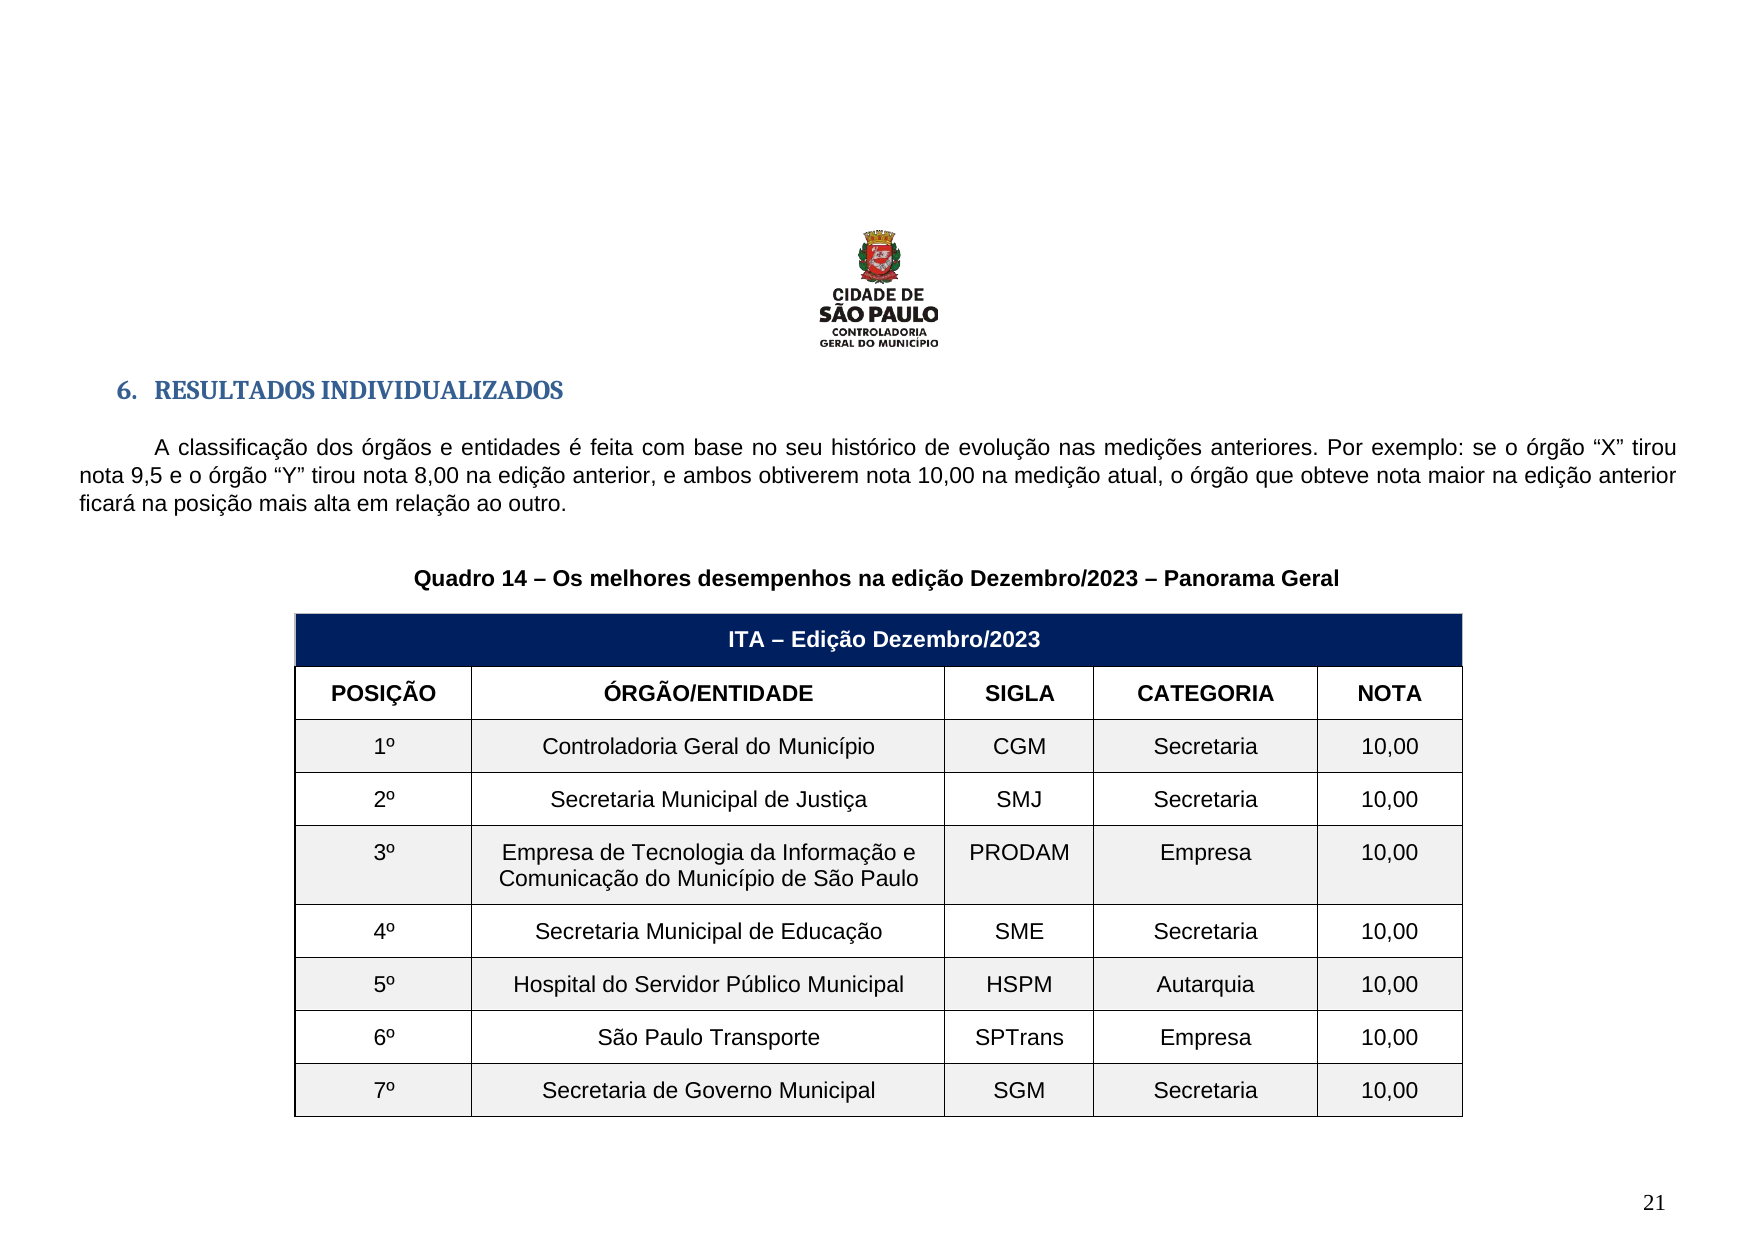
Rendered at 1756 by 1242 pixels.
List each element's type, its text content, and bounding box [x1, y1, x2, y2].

list RESULTADOS INDIVIDUALIZADOS [117, 375, 1678, 406]
table_cell 10,00 [1318, 905, 1462, 957]
table_cell Empresa de Tecnologia da Informação e Comunicação do Município de São Paulo [472, 826, 944, 904]
table_cell CGM [945, 720, 1093, 772]
table_cell 10,00 [1318, 720, 1462, 772]
subtitle Quadro 14 – Os melhores desempenhos na edição Dezembro/2023 – Panorama Geral [79, 565, 1674, 592]
table_cell Controladoria Geral do Município [472, 720, 944, 772]
table_cell 10,00 [1318, 826, 1462, 904]
table_cell Empresa [1094, 1011, 1317, 1063]
table_cell 5º [296, 958, 471, 1009]
table_cell 10,00 [1318, 958, 1462, 1009]
table_cell 6º [296, 1011, 471, 1063]
table_cell SPTrans [945, 1011, 1093, 1063]
table_cell Secretaria [1094, 720, 1317, 772]
table_cell SMJ [945, 773, 1093, 825]
table_cell Empresa [1094, 826, 1317, 904]
table_cell Autarquia [1094, 958, 1317, 1009]
table_cell 10,00 [1318, 1064, 1462, 1116]
table_header ITA – Edição Dezembro/2023 [296, 614, 1462, 666]
table_cell Secretaria [1094, 773, 1317, 825]
table_cell NOTA [1318, 667, 1462, 719]
table_cell 2º [296, 773, 471, 825]
table_cell Secretaria [1094, 1064, 1317, 1116]
table_cell POSIÇÃO [296, 667, 471, 719]
table_cell ÓRGÃO/ENTIDADE [472, 667, 944, 719]
table_cell 1º [296, 720, 471, 772]
table_cell HSPM [945, 958, 1093, 1009]
table_cell 10,00 [1318, 1011, 1462, 1063]
table_cell PRODAM [945, 826, 1093, 904]
table_cell 4º [296, 905, 471, 957]
table_cell São Paulo Transporte [472, 1011, 944, 1063]
table_cell SGM [945, 1064, 1093, 1116]
table_cell 3º [296, 826, 471, 904]
table_cell SIGLA [945, 667, 1093, 719]
text A classificação dos órgãos e entidades é feita com base no seu histórico de evolução nas medições anteriores. Por exemplo: se o órgão “X” tirou nota 9,5 e o órgão “Y” tirou nota 8,00 na edição anterior, e ambos obtiverem nota 10,00 na medição atual, o órgão que obteve nota maior na edição anterior ficará na posição mais alta em relação ao outro. [79, 434, 1678, 517]
table_cell Secretaria Municipal de Justiça [472, 773, 944, 825]
table_cell 7º [296, 1064, 471, 1116]
table_cell Secretaria Municipal de Educação [472, 905, 944, 957]
table_cell Hospital do Servidor Público Municipal [472, 958, 944, 1009]
table_cell Secretaria [1094, 905, 1317, 957]
table_cell CATEGORIA [1094, 667, 1317, 719]
table_cell Secretaria de Governo Municipal [472, 1064, 944, 1116]
table_cell SME [945, 905, 1093, 957]
table_cell 10,00 [1318, 773, 1462, 825]
